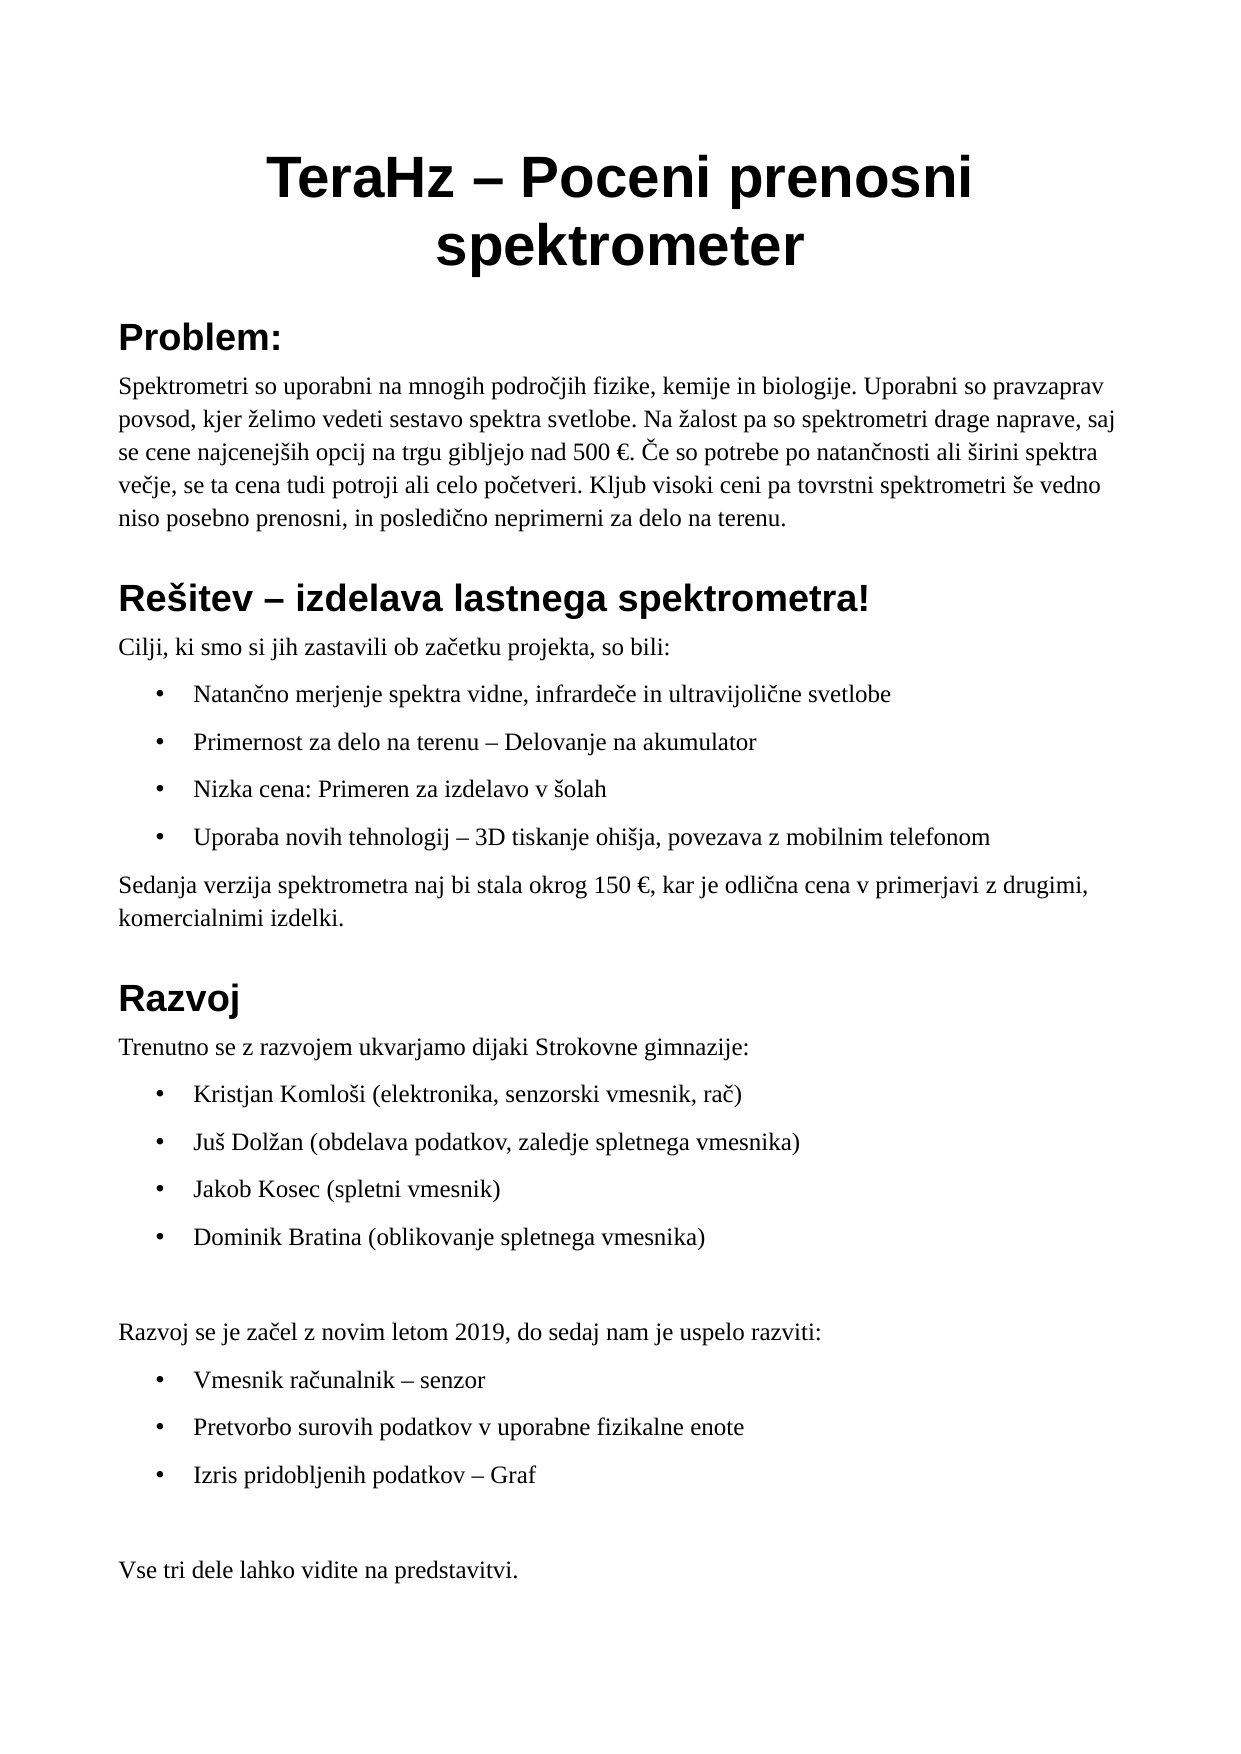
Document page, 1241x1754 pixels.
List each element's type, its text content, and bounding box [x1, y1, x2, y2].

list Juš Dolžan (obdelava podatkov, zaledje spletnega vmesnika) [156, 1127, 1122, 1156]
list Jakob Kosec (spletni vmesnik) [156, 1174, 1122, 1203]
list Uporaba novih tehnologij – 3D tiskanje ohišja, povezava z mobilnim telefonom [156, 822, 1122, 851]
list Vmesnik računalnik – senzor [156, 1365, 1122, 1393]
text Vse tri dele lahko vidite na predstavitvi. [118, 1555, 1122, 1584]
list Dominik Bratina (oblikovanje spletnega vmesnika) [156, 1222, 1122, 1251]
list Izris pridobljenih podatkov – Graf [156, 1460, 1122, 1489]
subtitle Problem: [118, 315, 1122, 358]
list Nizka cena: Primeren za izdelavo v šolah [156, 774, 1122, 803]
text Sedanja verzija spektrometra naj bi stala okrog 150 €, kar je odlična cena v primerjavi z drugimi, komercialnimi izdelki. [118, 870, 1122, 932]
list Kristjan Komloši (elektronika, senzorski vmesnik, rač) [156, 1079, 1122, 1108]
list Pretvorbo surovih podatkov v uporabne fizikalne enote [156, 1412, 1122, 1441]
subtitle Rešitev – izdelava lastnega spektrometra! [118, 576, 1122, 619]
text Razvoj se je začel z novim letom 2019, do sedaj nam je uspelo razviti: [118, 1317, 1122, 1346]
title TeraHz – Poceni prenosni spektrometer [118, 143, 1122, 277]
text Cilji, ki smo si jih zastavili ob začetku projekta, so bili: [118, 632, 1122, 661]
text Spektrometri so uporabni na mnogih področjih fizike, kemije in biologije. Uporabni so pravzaprav povsod, kjer želimo vedeti sestavo spektra svetlobe. Na žalost pa so spektrometri drage naprave, saj se cene najcenejših opcij na trgu gibljejo nad 500 €. Če so potrebe po natančnosti ali širini spektra večje, se ta cena tudi potroji ali celo početveri. Kljub visoki ceni pa tovrstni spektrometri še vedno niso posebno prenosni, in posledično neprimerni za delo na terenu. [118, 371, 1122, 532]
text Trenutno se z razvojem ukvarjamo dijaki Strokovne gimnazije: [118, 1032, 1122, 1060]
subtitle Razvoj [118, 975, 1122, 1019]
list Primernost za delo na terenu – Delovanje na akumulator [156, 727, 1122, 756]
list Natančno merjenje spektra vidne, infrardeče in ultravijolične svetlobe [156, 679, 1122, 708]
